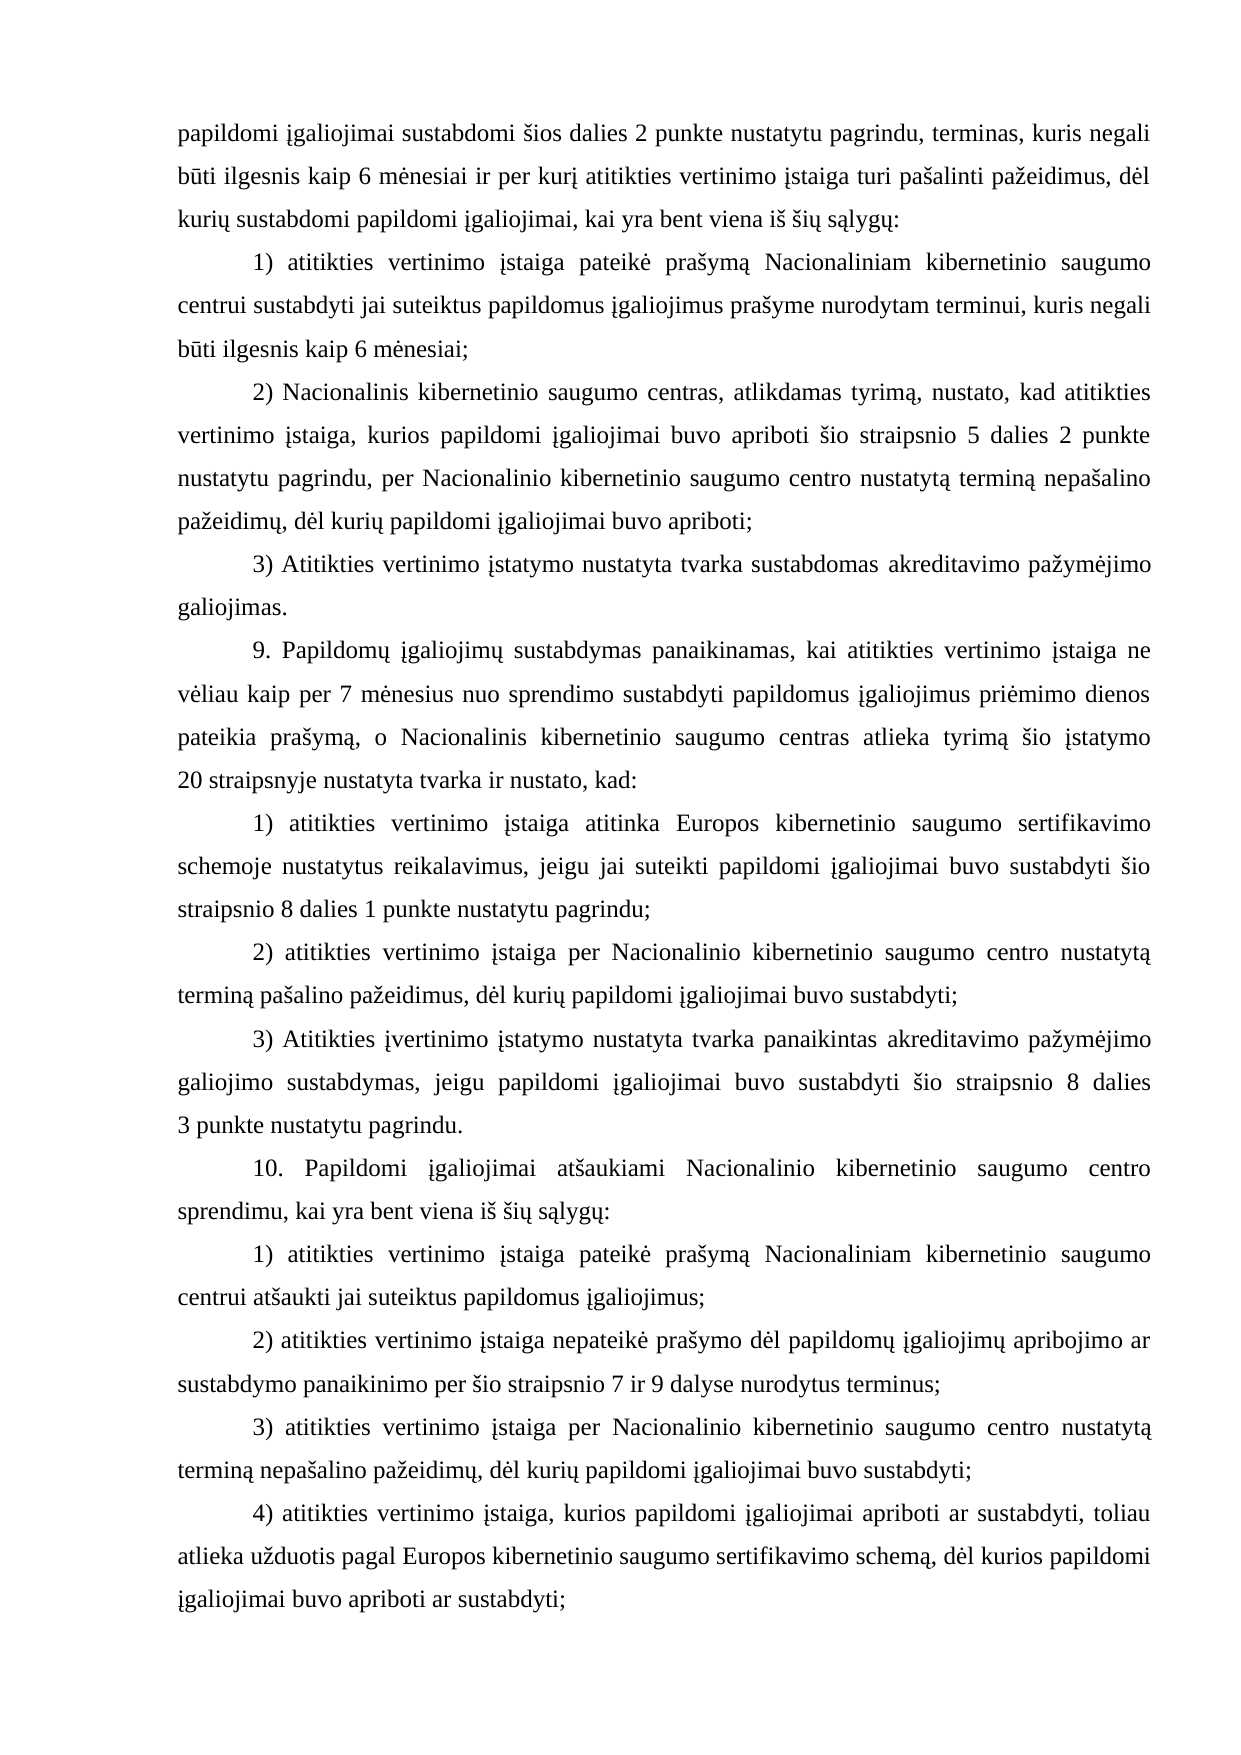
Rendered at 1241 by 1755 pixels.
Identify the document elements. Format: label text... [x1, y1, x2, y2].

text 2) Nacionalinis kibernetinio saugumo centras, atlikdamas tyrimą, nustato, kad atitikties vertinimo įstaiga, kurios papildomi įgaliojimai buvo apriboti šio straipsnio 5 dalies 2 punkte nustatytu pagrindu, per Nacionalinio kibernetinio saugumo centro nustatytą terminą nepašalino pažeidimų, dėl kurių papildomi įgaliojimai buvo apriboti; [177, 377, 1152, 535]
text 1) atitikties vertinimo įstaiga atitinka Europos kibernetinio saugumo sertifikavimo schemoje nustatytus reikalavimus, jeigu jai suteikti papildomi įgaliojimai buvo sustabdyti šio straipsnio 8 dalies 1 punkte nustatytu pagrindu; [177, 808, 1152, 923]
text 1) atitikties vertinimo įstaiga pateikė prašymą Nacionaliniam kibernetinio saugumo centrui atšaukti jai suteiktus papildomus įgaliojimus; [177, 1239, 1152, 1311]
text 2) atitikties vertinimo įstaiga nepateikė prašymo dėl papildomų įgaliojimų apribojimo ar sustabdymo panaikinimo per šio straipsnio 7 ir 9 dalyse nurodytus terminus; [177, 1326, 1152, 1397]
text 4) atitikties vertinimo įstaiga, kurios papildomi įgaliojimai apriboti ar sustabdyti, toliau atlieka užduotis pagal Europos kibernetinio saugumo sertifikavimo schemą, dėl kurios papildomi įgaliojimai buvo apriboti ar sustabdyti; [177, 1498, 1152, 1613]
text 9. Papildomų įgaliojimų sustabdymas panaikinamas, kai atitikties vertinimo įstaiga ne vėliau kaip per 7 mėnesius nuo sprendimo sustabdyti papildomus įgaliojimus priėmimo dienos pateikia prašymą, o Nacionalinis kibernetinio saugumo centras atlieka tyrimą šio įstatymo 20 straipsnyje nustatyta tvarka ir nustato, kad: [177, 636, 1152, 794]
text 3) atitikties vertinimo įstaiga per Nacionalinio kibernetinio saugumo centro nustatytą terminą nepašalino pažeidimų, dėl kurių papildomi įgaliojimai buvo sustabdyti; [177, 1412, 1152, 1484]
text 3) Atitikties įvertinimo įstatymo nustatyta tvarka panaikintas akreditavimo pažymėjimo galiojimo sustabdymas, jeigu papildomi įgaliojimai buvo sustabdyti šio straipsnio 8 dalies 3 punkte nustatytu pagrindu. [177, 1024, 1152, 1139]
text 2) atitikties vertinimo įstaiga per Nacionalinio kibernetinio saugumo centro nustatytą terminą pašalino pažeidimus, dėl kurių papildomi įgaliojimai buvo sustabdyti; [177, 937, 1152, 1009]
text papildomi įgaliojimai sustabdomi šios dalies 2 punkte nustatytu pagrindu, terminas, kuris negali būti ilgesnis kaip 6 mėnesiai ir per kurį atitikties vertinimo įstaiga turi pašalinti pažeidimus, dėl kurių sustabdomi papildomi įgaliojimai, kai yra bent viena iš šių sąlygų: [177, 118, 1152, 233]
text 10. Papildomi įgaliojimai atšaukiami Nacionalinio kibernetinio saugumo centro sprendimu, kai yra bent viena iš šių sąlygų: [177, 1153, 1152, 1225]
text 1) atitikties vertinimo įstaiga pateikė prašymą Nacionaliniam kibernetinio saugumo centrui sustabdyti jai suteiktus papildomus įgaliojimus prašyme nurodytam terminui, kuris negali būti ilgesnis kaip 6 mėnesiai; [177, 247, 1152, 362]
text 3) Atitikties vertinimo įstatymo nustatyta tvarka sustabdomas akreditavimo pažymėjimo galiojimas. [177, 549, 1152, 621]
